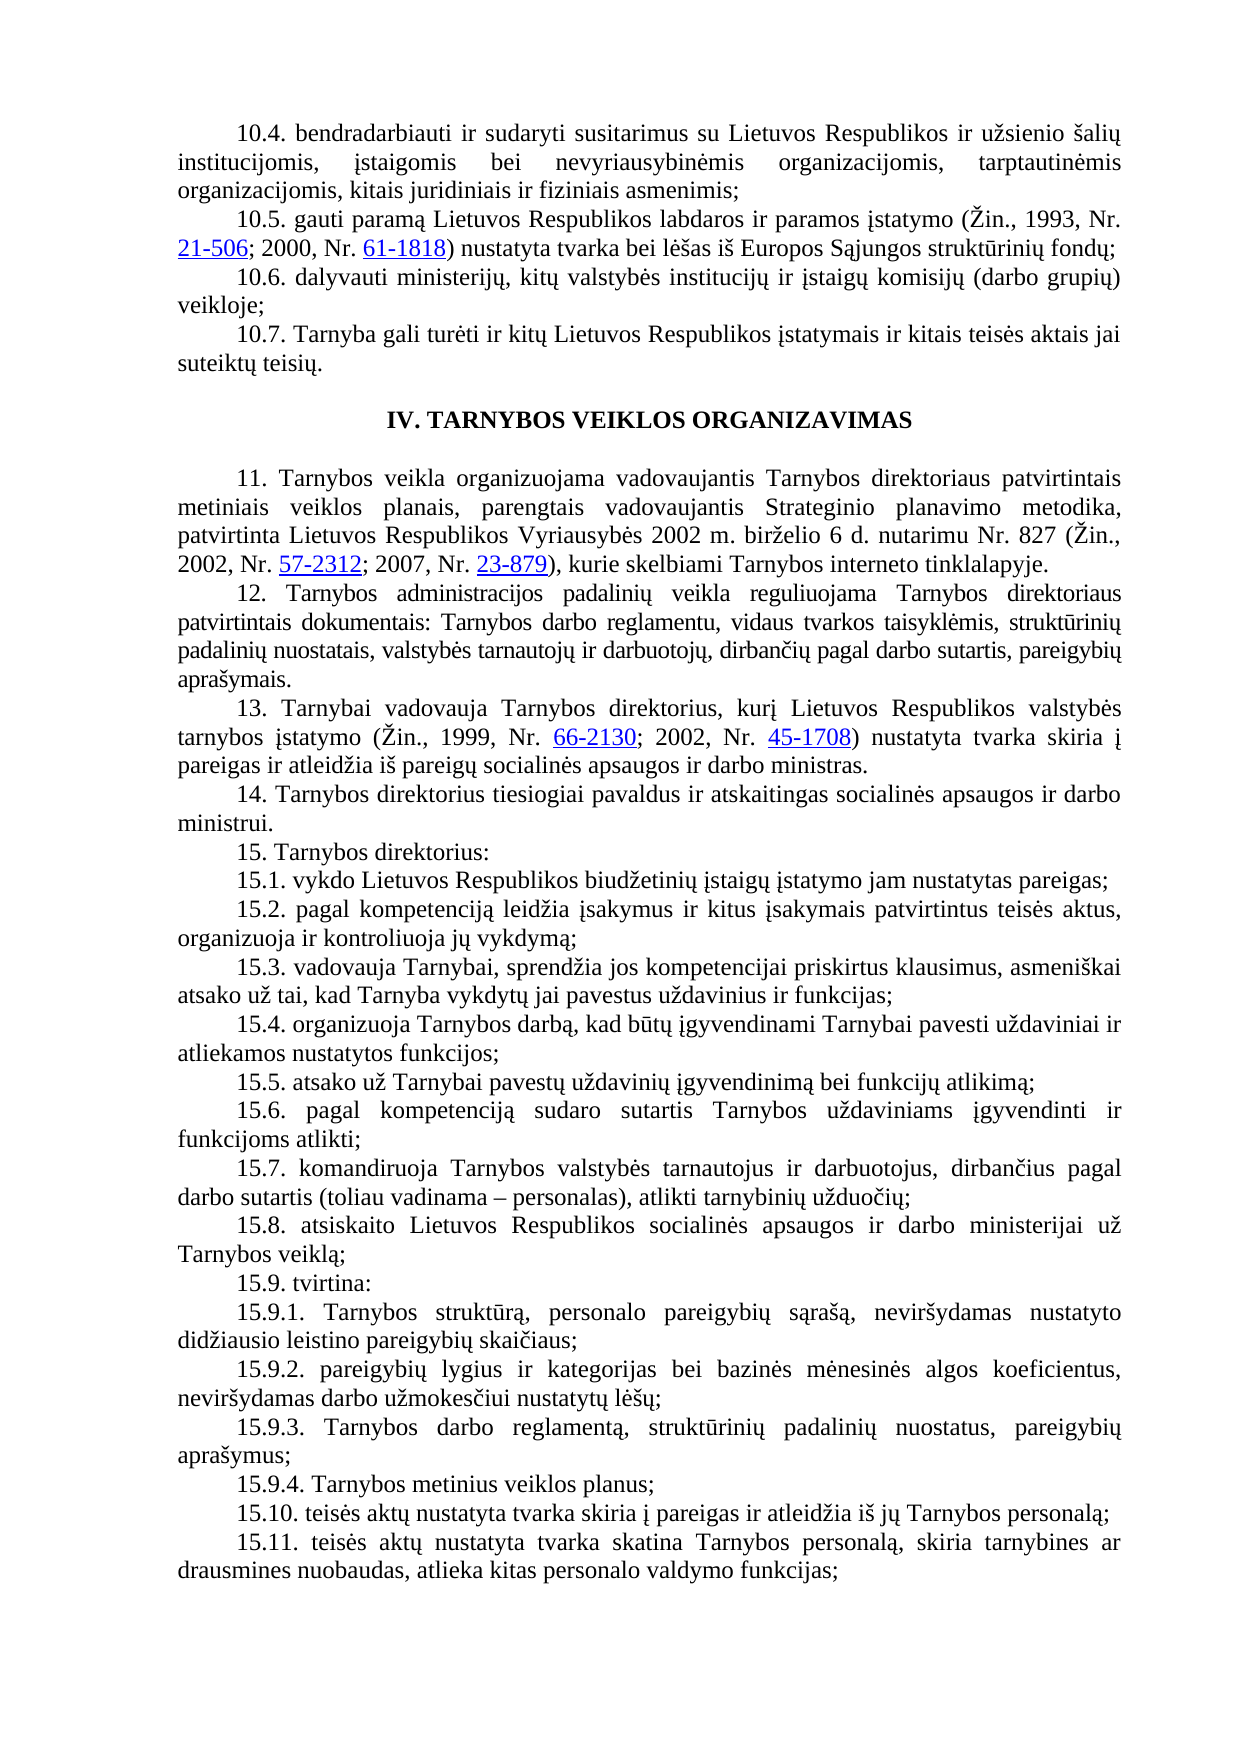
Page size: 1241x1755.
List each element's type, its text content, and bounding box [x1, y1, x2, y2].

text 15.5. atsako už Tarnybai pavestų uždavinių įgyvendinimą bei funkcijų atlikimą; [177, 1067, 1122, 1096]
text 15.3. vadovauja Tarnybai, sprendžia jos kompetencijai priskirtus klausimus, asmeniškai atsako už tai, kad Tarnyba vykdytų jai pavestus uždavinius ir funkcijas; [177, 952, 1122, 1009]
text 15.8. atsiskaito Lietuvos Respublikos socialinės apsaugos ir darbo ministerijai už Tarnybos veiklą; [177, 1211, 1122, 1268]
text 15.9.3. Tarnybos darbo reglamentą, struktūrinių padalinių nuostatus, pareigybių aprašymus; [177, 1412, 1122, 1469]
text 15. Tarnybos direktorius: [177, 837, 1122, 866]
text 15.9.1. Tarnybos struktūrą, personalo pareigybių sąrašą, neviršydamas nustatyto didžiausio leistino pareigybių skaičiaus; [177, 1297, 1122, 1354]
text 10.7. Tarnyba gali turėti ir kitų Lietuvos Respublikos įstatymais ir kitais teisės aktais jai suteiktų teisių. [177, 319, 1122, 377]
text 15.9.2. pareigybių lygius ir kategorijas bei bazinės mėnesinės algos koeficientus, neviršydamas darbo užmokesčiui nustatytų lėšų; [177, 1354, 1122, 1412]
text 15.11. teisės aktų nustatyta tvarka skatina Tarnybos personalą, skiria tarnybines ar drausmines nuobaudas, atlieka kitas personalo valdymo funkcijas; [177, 1527, 1122, 1584]
text 15.10. teisės aktų nustatyta tvarka skiria į pareigas ir atleidžia iš jų Tarnybos personalą; [177, 1498, 1122, 1527]
text 15.1. vykdo Lietuvos Respublikos biudžetinių įstaigų įstatymo jam nustatytas pareigas; [177, 866, 1122, 894]
text 10.6. dalyvauti ministerijų, kitų valstybės institucijų ir įstaigų komisijų (darbo grupių) veikloje; [177, 262, 1122, 319]
text 10.4. bendradarbiauti ir sudaryti susitarimus su Lietuvos Respublikos ir užsienio šalių institucijomis, įstaigomis bei nevyriausybinėmis organizacijomis, tarptautinėmis organizacijomis, kitais juridiniais ir fiziniais asmenimis; [177, 118, 1122, 204]
text 14. Tarnybos direktorius tiesiogiai pavaldus ir atskaitingas socialinės apsaugos ir darbo ministrui. [177, 779, 1122, 837]
text 12. Tarnybos administracijos padalinių veikla reguliuojama Tarnybos direktoriaus patvirtintais dokumentais: Tarnybos darbo reglamentu, vidaus tvarkos taisyklėmis, struktūrinių padalinių nuostatais, valstybės tarnautojų ir darbuotojų, dirbančių pagal darbo sutartis, pareigybių aprašymais. [177, 578, 1122, 693]
text 15.4. organizuoja Tarnybos darbą, kad būtų įgyvendinami Tarnybai pavesti uždaviniai ir atliekamos nustatytos funkcijos; [177, 1009, 1122, 1067]
text 13. Tarnybai vadovauja Tarnybos direktorius, kurį Lietuvos Respublikos valstybės tarnybos įstatymo (Žin., 1999, Nr. 66-2130; 2002, Nr. 45-1708) nustatyta tvarka skiria į pareigas ir atleidžia iš pareigų socialinės apsaugos ir darbo ministras. [177, 693, 1122, 779]
text 15.2. pagal kompetenciją leidžia įsakymus ir kitus įsakymais patvirtintus teisės aktus, organizuoja ir kontroliuoja jų vykdymą; [177, 894, 1122, 952]
text 11. Tarnybos veikla organizuojama vadovaujantis Tarnybos direktoriaus patvirtintais metiniais veiklos planais, parengtais vadovaujantis Strateginio planavimo metodika, patvirtinta Lietuvos Respublikos Vyriausybės 2002 m. birželio 6 d. nutarimu Nr. 827 (Žin., 2002, Nr. 57-2312; 2007, Nr. 23-879), kurie skelbiami Tarnybos interneto tinklalapyje. [177, 463, 1122, 578]
text IV. TARNYBOS VEIKLOS ORGANIZAVIMAS [177, 406, 1122, 434]
text 15.9. tvirtina: [177, 1268, 1122, 1297]
text 10.5. gauti paramą Lietuvos Respublikos labdaros ir paramos įstatymo (Žin., 1993, Nr. 21-506; 2000, Nr. 61-1818) nustatyta tvarka bei lėšas iš Europos Sąjungos struktūrinių fondų; [177, 204, 1122, 262]
text 15.7. komandiruoja Tarnybos valstybės tarnautojus ir darbuotojus, dirbančius pagal darbo sutartis (toliau vadinama – personalas), atlikti tarnybinių užduočių; [177, 1153, 1122, 1211]
text 15.9.4. Tarnybos metinius veiklos planus; [177, 1469, 1122, 1498]
text 15.6. pagal kompetenciją sudaro sutartis Tarnybos uždaviniams įgyvendinti ir funkcijoms atlikti; [177, 1096, 1122, 1153]
